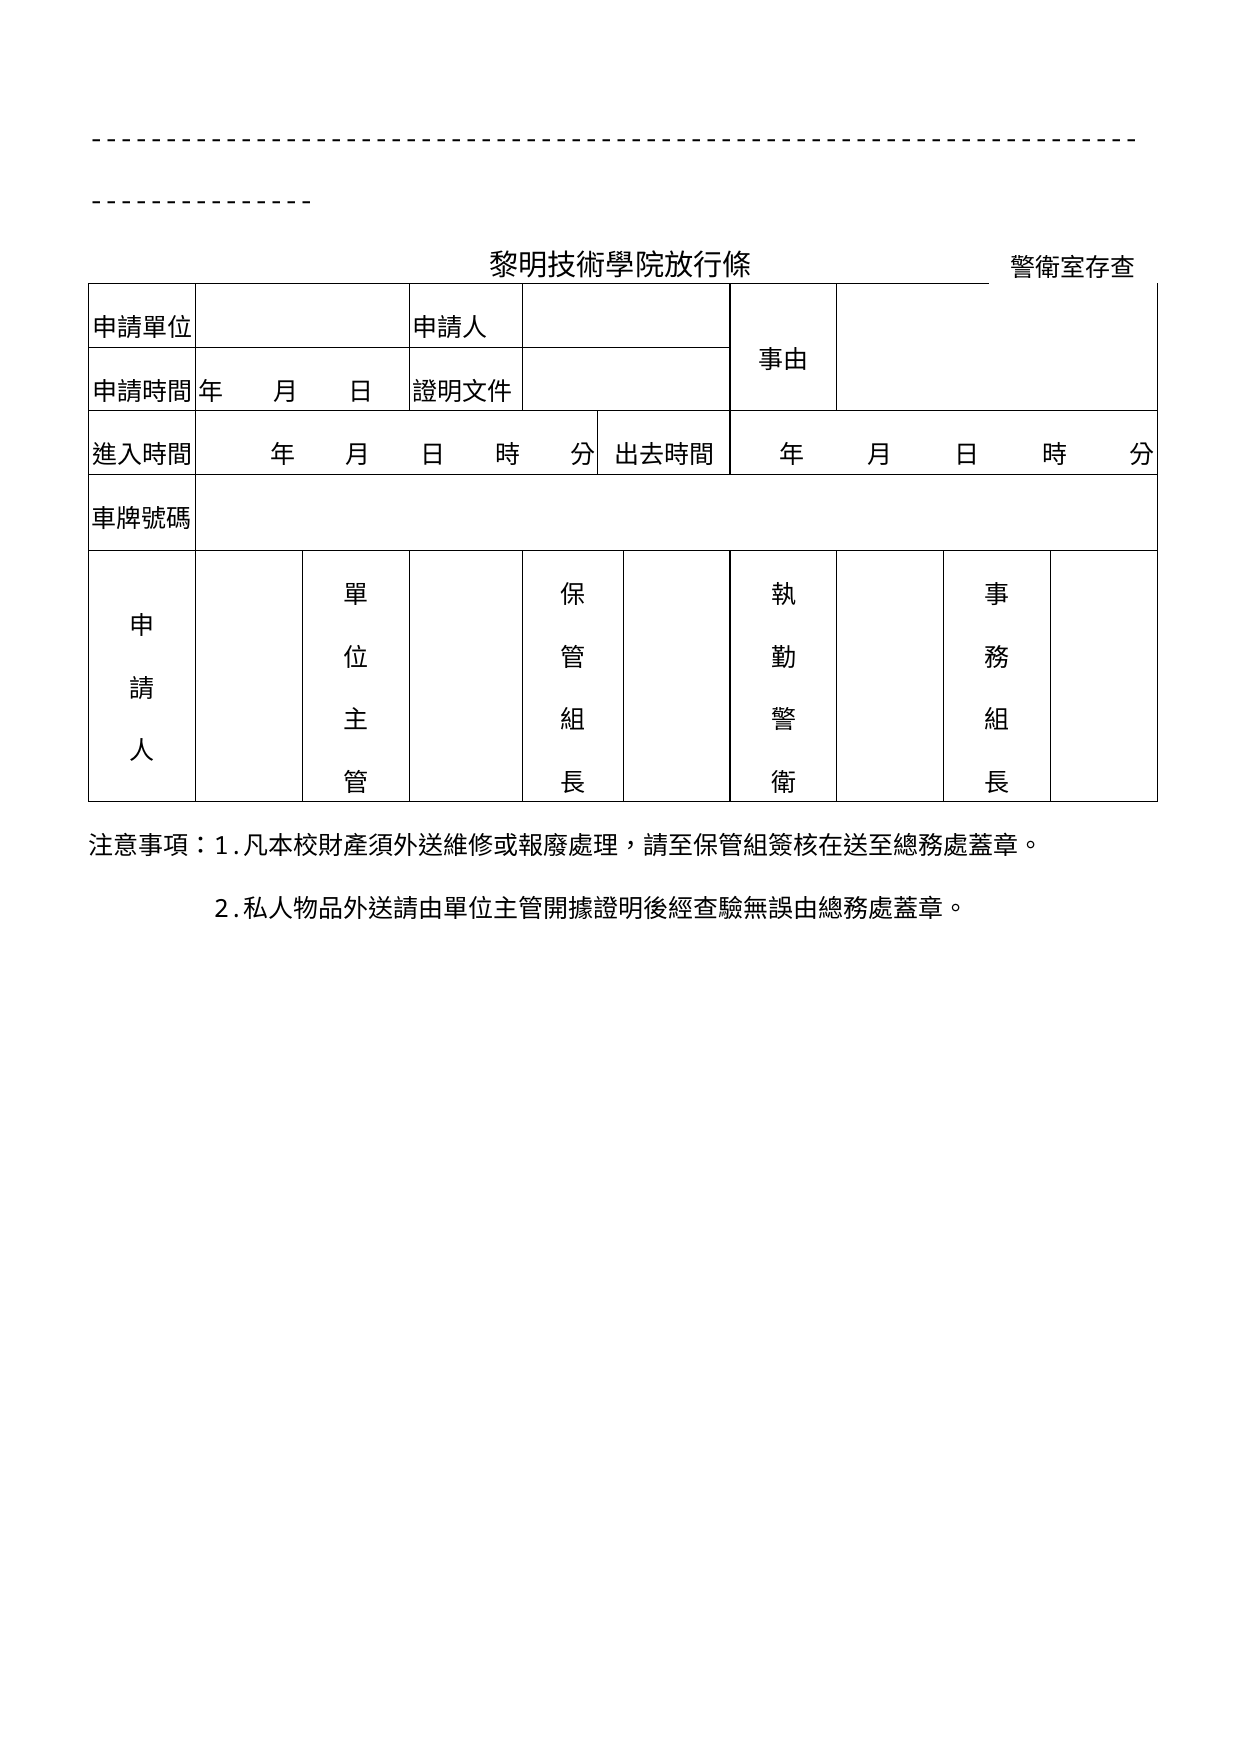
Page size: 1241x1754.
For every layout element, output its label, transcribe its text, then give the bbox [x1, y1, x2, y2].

text ------------------------------------------------------------------------------------- [89, 96, 1152, 221]
text 注意事項：1.凡本校財產須外送維修或報廢處理，請至保管組簽核在送至總務處蓋章。 [89, 802, 1152, 864]
table_cell 事 務 組 長 [944, 551, 1050, 801]
table_cell 申 請 人 [89, 551, 195, 801]
table_cell 年 月 日 時 分 [731, 411, 1157, 474]
table_header 事由 [731, 284, 836, 410]
table_cell 執 勤 警 衛 [731, 551, 836, 801]
table_cell 證明文件 [410, 348, 522, 410]
table_header 申請人 [410, 284, 522, 347]
table_header [196, 284, 409, 347]
table_cell 車牌號碼 [89, 475, 195, 550]
table_cell 年 月 日 [196, 348, 409, 410]
table_cell [410, 551, 522, 801]
table_header 申請單位 [89, 284, 195, 347]
table_cell [523, 348, 729, 410]
table_cell [624, 551, 729, 801]
table_cell [837, 551, 943, 801]
table_header [837, 284, 1157, 410]
text 2.私人物品外送請由單位主管開據證明後經查驗無誤由總務處蓋章。 [89, 864, 1152, 927]
table_cell 單 位 主 管 [303, 551, 409, 801]
table_cell [196, 475, 1157, 550]
table_cell 出去時間 [598, 411, 729, 474]
text 黎明技術學院放行條 [89, 221, 1157, 296]
table_cell 保 管 組 長 [523, 551, 623, 801]
text 警衛室存查 [1004, 247, 1142, 283]
table_cell 進入時間 [89, 411, 195, 474]
table_header [523, 284, 729, 347]
table_cell [1051, 551, 1157, 801]
table_cell 申請時間 [89, 348, 195, 410]
table_cell [196, 551, 302, 801]
table_cell 年 月 日 時 分 [196, 411, 597, 474]
